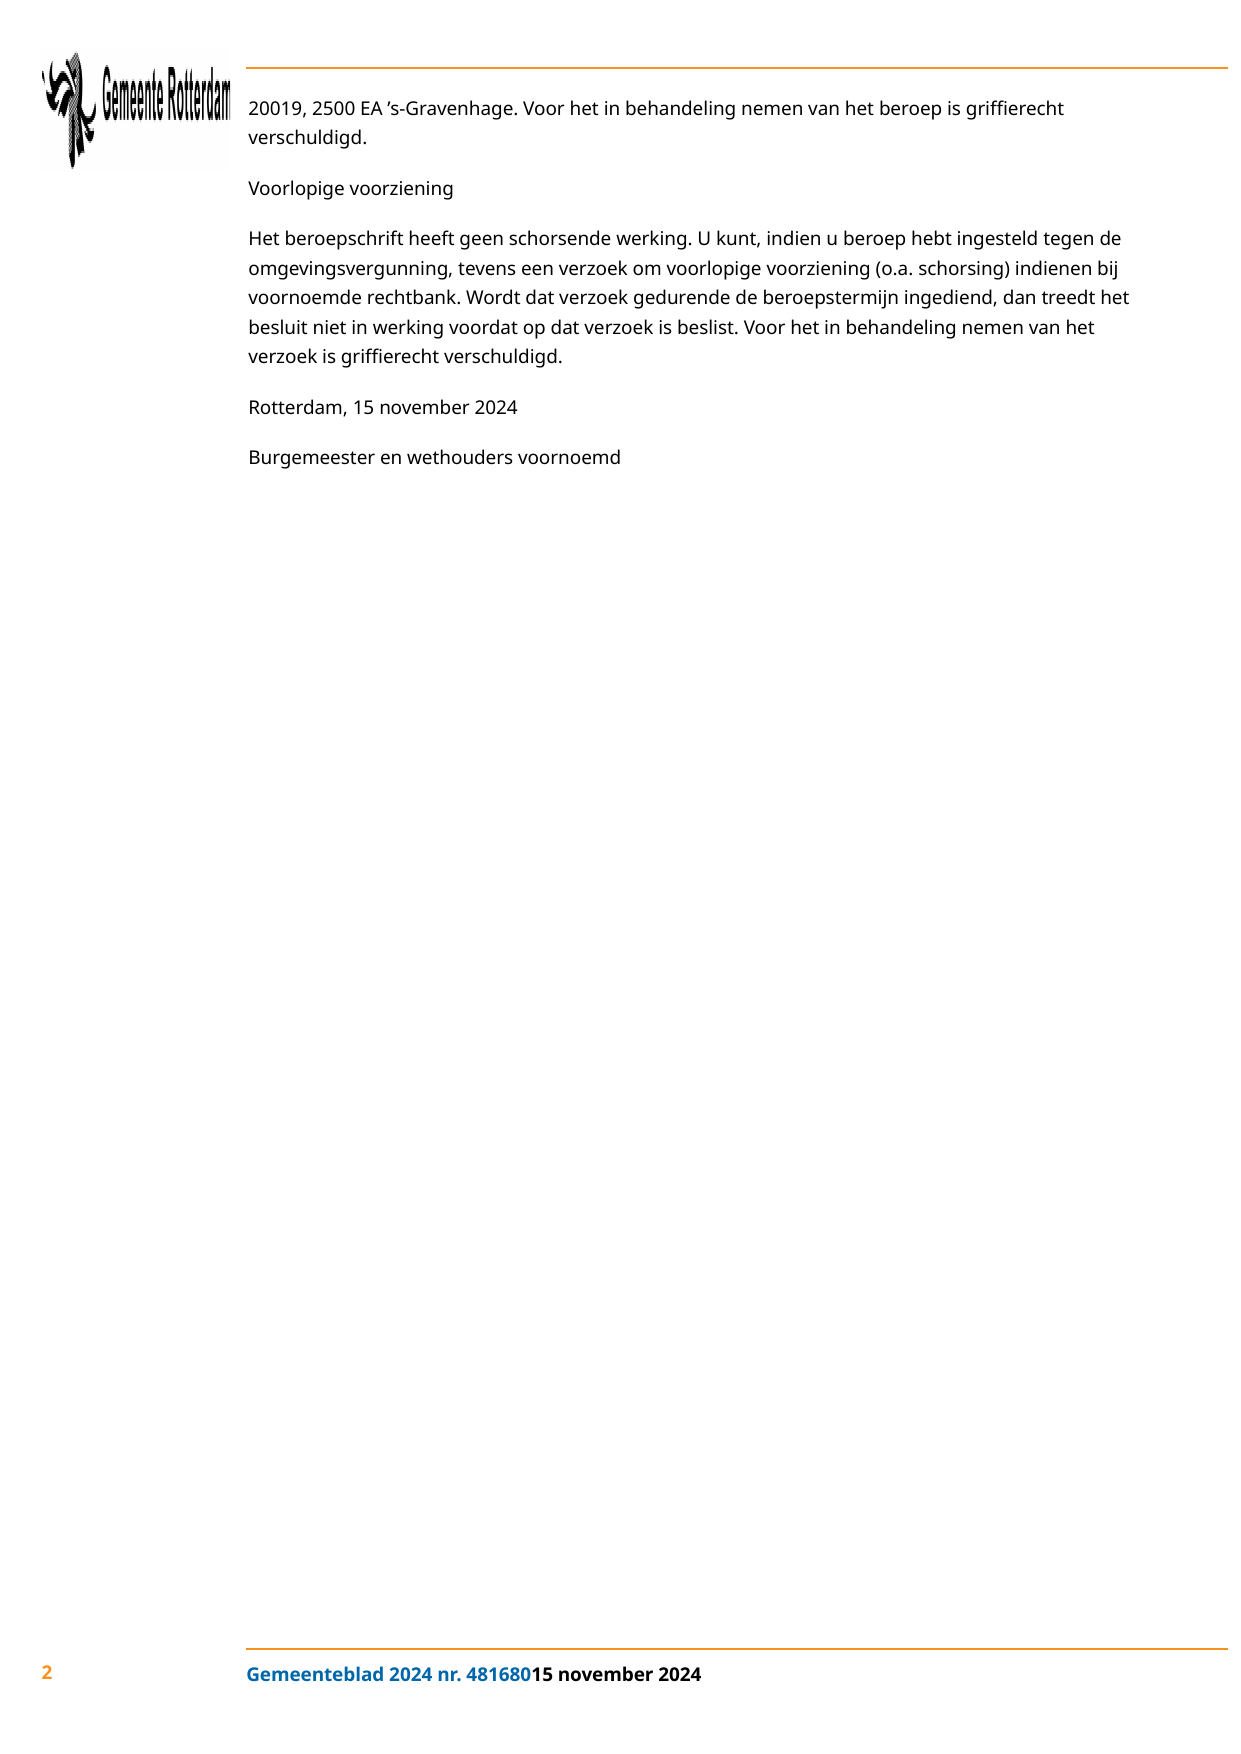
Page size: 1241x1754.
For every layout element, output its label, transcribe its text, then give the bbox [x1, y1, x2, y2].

picture [41, 47, 231, 172]
text Burgemeester en wethouders voornoemd [248, 444, 1152, 470]
text 20019, 2500 EA ’s-Gravenhage. Voor het in behandeling nemen van het beroep is griffierecht verschuldigd. [248, 95, 1152, 150]
text Het beroepschrift heeft geen schorsende werking. U kunt, indien u beroep hebt ingesteld tegen de omgevingsvergunning, tevens een verzoek om voorlopige voorziening (o.a. schorsing) indienen bij voornoemde rechtbank. Wordt dat verzoek gedurende de beroepstermijn ingediend, dan treedt het besluit niet in werking voordat op dat verzoek is beslist. Voor het in behandeling nemen van het verzoek is griffierecht verschuldigd. [248, 225, 1152, 369]
text Rotterdam, 15 november 2024 [248, 394, 1152, 420]
text Voorlopige voorziening [248, 175, 1152, 201]
